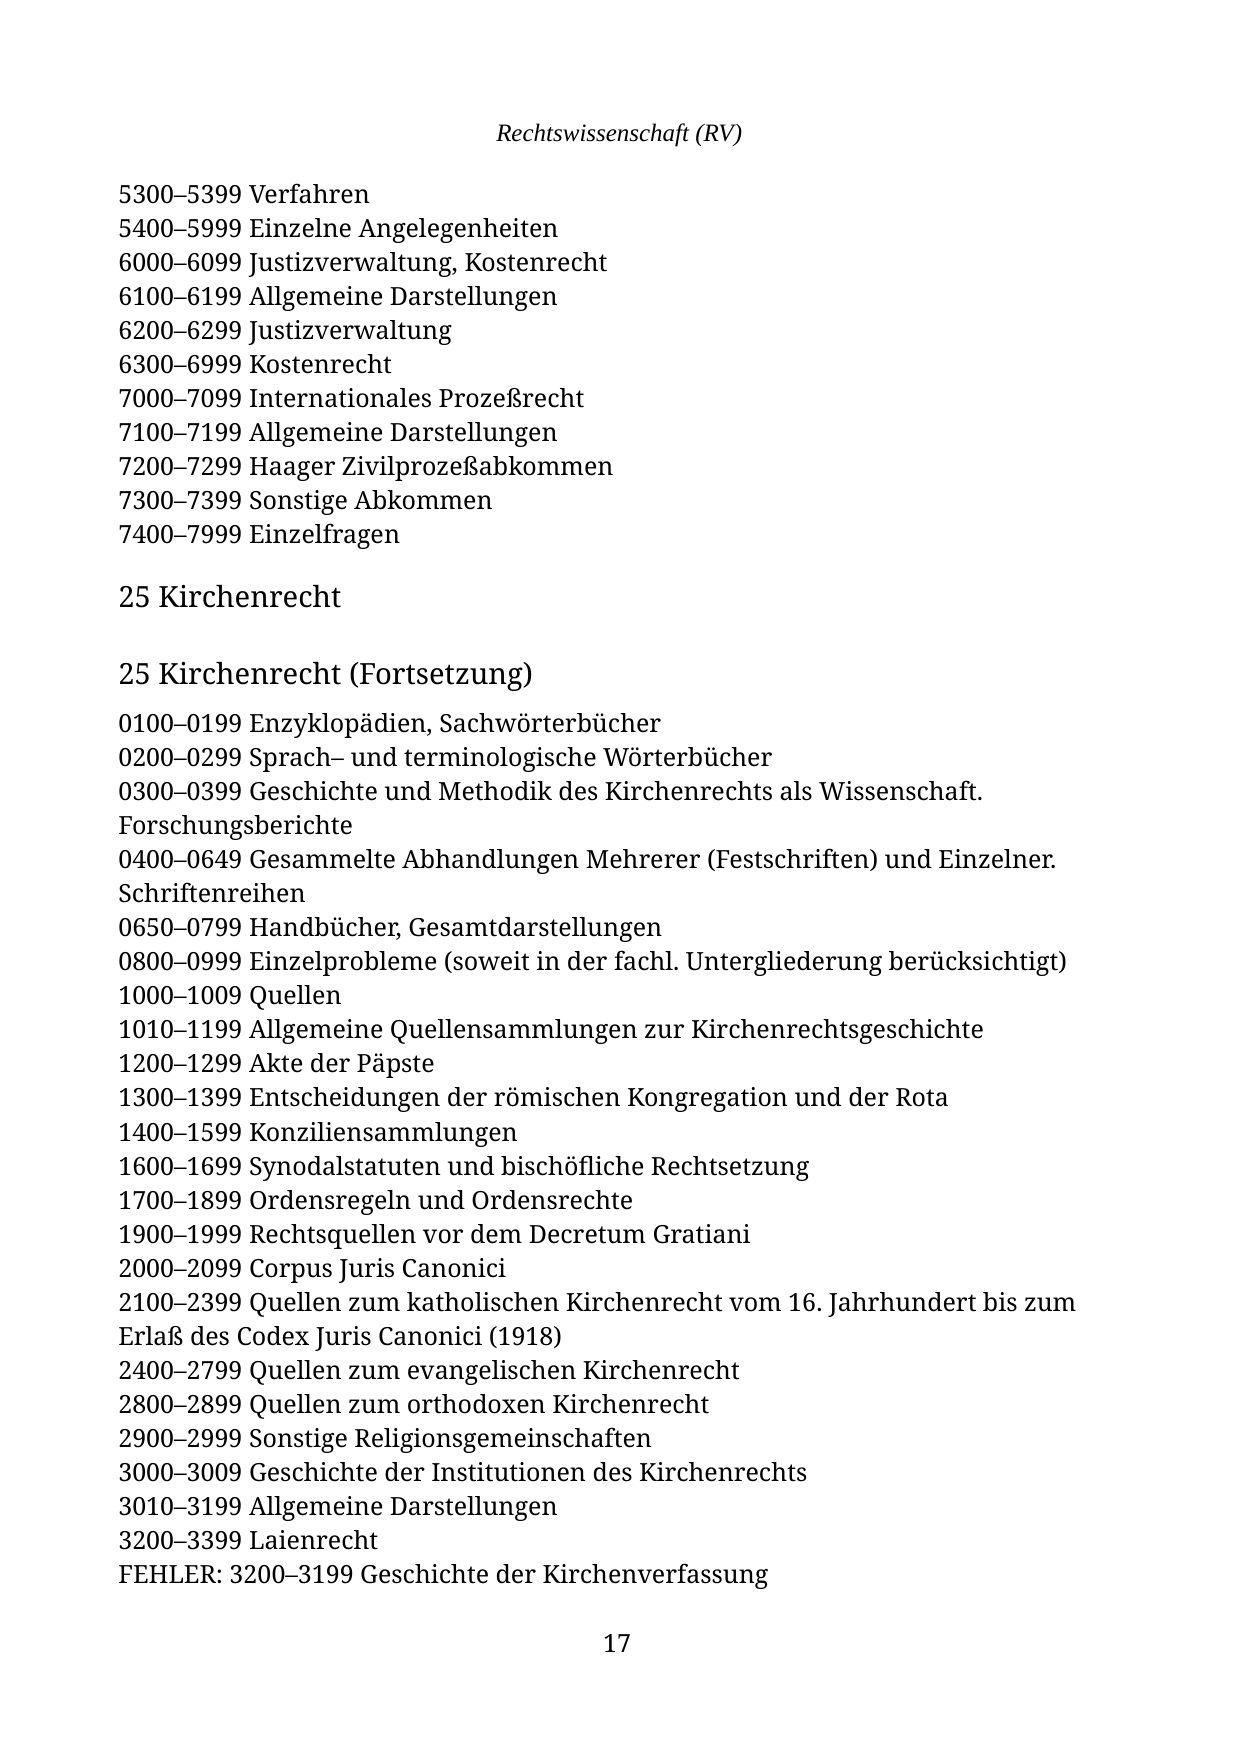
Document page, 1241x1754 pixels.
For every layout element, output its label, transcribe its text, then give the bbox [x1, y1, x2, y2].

text 2800–2899 Quellen zum orthodoxen Kirchenrecht [118, 1387, 1122, 1421]
text 5400–5999 Einzelne Angelegenheiten [118, 210, 1122, 244]
text 3000–3009 Geschichte der Institutionen des Kirchenrechts [118, 1455, 1122, 1489]
text 1900–1999 Rechtsquellen vor dem Decretum Gratiani [118, 1216, 1122, 1250]
text 1600–1699 Synodalstatuten und bischöfliche Rechtsetzung [118, 1148, 1122, 1182]
text 7300–7399 Sonstige Abkommen [118, 483, 1122, 517]
text 1400–1599 Konziliensammlungen [118, 1114, 1122, 1148]
text 0200–0299 Sprach– und terminologische Wörterbücher [118, 739, 1122, 773]
text 2100–2399 Quellen zum katholischen Kirchenrecht vom 16. Jahrhundert bis zum Erlaß des Codex Juris Canonici (1918) [118, 1284, 1122, 1353]
text 1200–1299 Akte der Päpste [118, 1046, 1122, 1080]
text 7400–7999 Einzelfragen [118, 517, 1122, 551]
text 0650–0799 Handbücher, Gesamtdarstellungen [118, 910, 1122, 944]
text 6200–6299 Justizverwaltung [118, 313, 1122, 347]
text 3010–3199 Allgemeine Darstellungen [118, 1489, 1122, 1523]
text 0400–0649 Gesammelte Abhandlungen Mehrerer (Festschriften) und Einzelner. Schriftenreihen [118, 842, 1122, 910]
text 2400–2799 Quellen zum evangelischen Kirchenrecht [118, 1353, 1122, 1387]
text 1700–1899 Ordensregeln und Ordensrechte [118, 1182, 1122, 1216]
text 6000–6099 Justizverwaltung, Kostenrecht [118, 244, 1122, 278]
subtitle 25 Kirchenrecht [118, 576, 1122, 616]
text 0100–0199 Enzyklopädien, Sachwörterbücher [118, 705, 1122, 739]
text 1300–1399 Entscheidungen der römischen Kongregation und der Rota [118, 1080, 1122, 1114]
text 0800–0999 Einzelprobleme (soweit in der fachl. Untergliederung berücksichtigt) [118, 944, 1122, 978]
text 1000–1009 Quellen [118, 978, 1122, 1012]
text 3200–3399 Laienrecht [118, 1523, 1122, 1557]
text 7200–7299 Haager Zivilprozeßabkommen [118, 449, 1122, 483]
text 7100–7199 Allgemeine Darstellungen [118, 415, 1122, 449]
subtitle 25 Kirchenrecht (Fortsetzung) [118, 653, 1122, 693]
text 6300–6999 Kostenrecht [118, 347, 1122, 381]
text 5300–5399 Verfahren [118, 176, 1122, 210]
text 7000–7099 Internationales Prozeßrecht [118, 381, 1122, 415]
text 0300–0399 Geschichte und Methodik des Kirchenrechts als Wissenschaft. Forschungsberichte [118, 773, 1122, 842]
text 6100–6199 Allgemeine Darstellungen [118, 278, 1122, 313]
text 2900–2999 Sonstige Religionsgemeinschaften [118, 1421, 1122, 1455]
text 1010–1199 Allgemeine Quellensammlungen zur Kirchenrechtsgeschichte [118, 1012, 1122, 1046]
text 2000–2099 Corpus Juris Canonici [118, 1250, 1122, 1284]
text FEHLER: 3200–3199 Geschichte der Kirchenverfassung [118, 1557, 1122, 1591]
